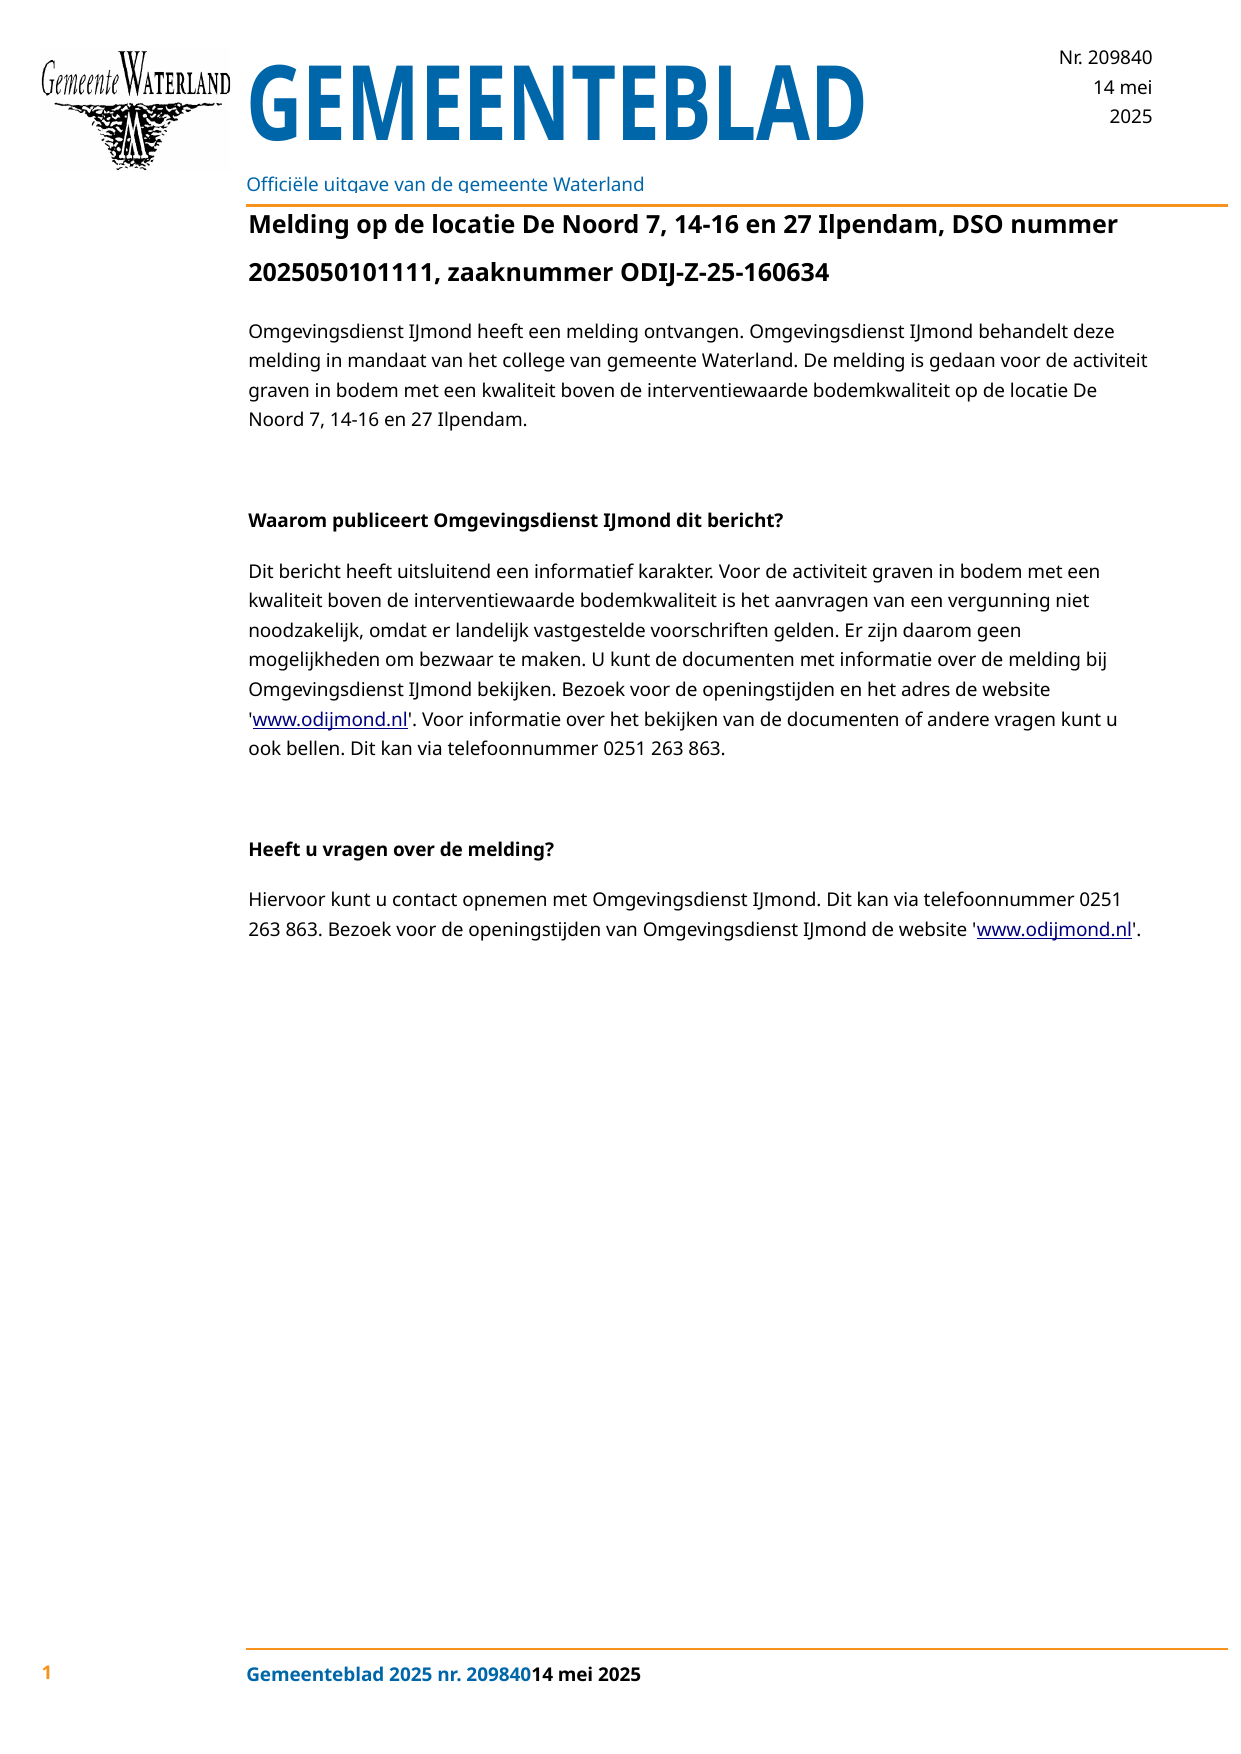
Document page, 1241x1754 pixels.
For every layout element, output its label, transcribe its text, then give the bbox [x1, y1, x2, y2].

text Melding op de locatie De Noord 7, 14-16 en 27 Ilpendam, DSO nummer 2025050101111, zaaknummer ODIJ-Z-25-160634 [248, 207, 1152, 288]
text Omgevingsdienst IJmond heeft een melding ontvangen. Omgevingsdienst IJmond behandelt deze melding in mandaat van het college van gemeente Waterland. De melding is gedaan voor de activiteit graven in bodem met een kwaliteit boven de interventiewaarde bodemkwaliteit op de locatie De Noord 7, 14-16 en 27 Ilpendam. [248, 318, 1152, 432]
picture [41, 47, 231, 172]
text Heeft u vragen over de melding? [248, 836, 1152, 862]
text Waarom publiceert Omgevingsdienst IJmond dit bericht? [248, 507, 1152, 533]
text Hiervoor kunt u contact opnemen met Omgevingsdienst IJmond. Dit kan via telefoonnummer 0251 263 863. Bezoek voor de openingstijden van Omgevingsdienst IJmond de website 'www.odijmond.nl'. [248, 887, 1152, 942]
text Dit bericht heeft uitsluitend een informatief karakter. Voor de activiteit graven in bodem met een kwaliteit boven de interventiewaarde bodemkwaliteit is het aanvragen van een vergunning niet noodzakelijk, omdat er landelijk vastgestelde voorschriften gelden. Er zijn daarom geen mogelijkheden om bezwaar te maken. U kunt de documenten met informatie over de melding bij Omgevingsdienst IJmond bekijken. Bezoek voor de openingstijden en het adres de website 'www.odijmond.nl'. Voor informatie over het bekijken van de documenten of andere vragen kunt u ook bellen. Dit kan via telefoonnummer 0251 263 863. [248, 558, 1152, 761]
